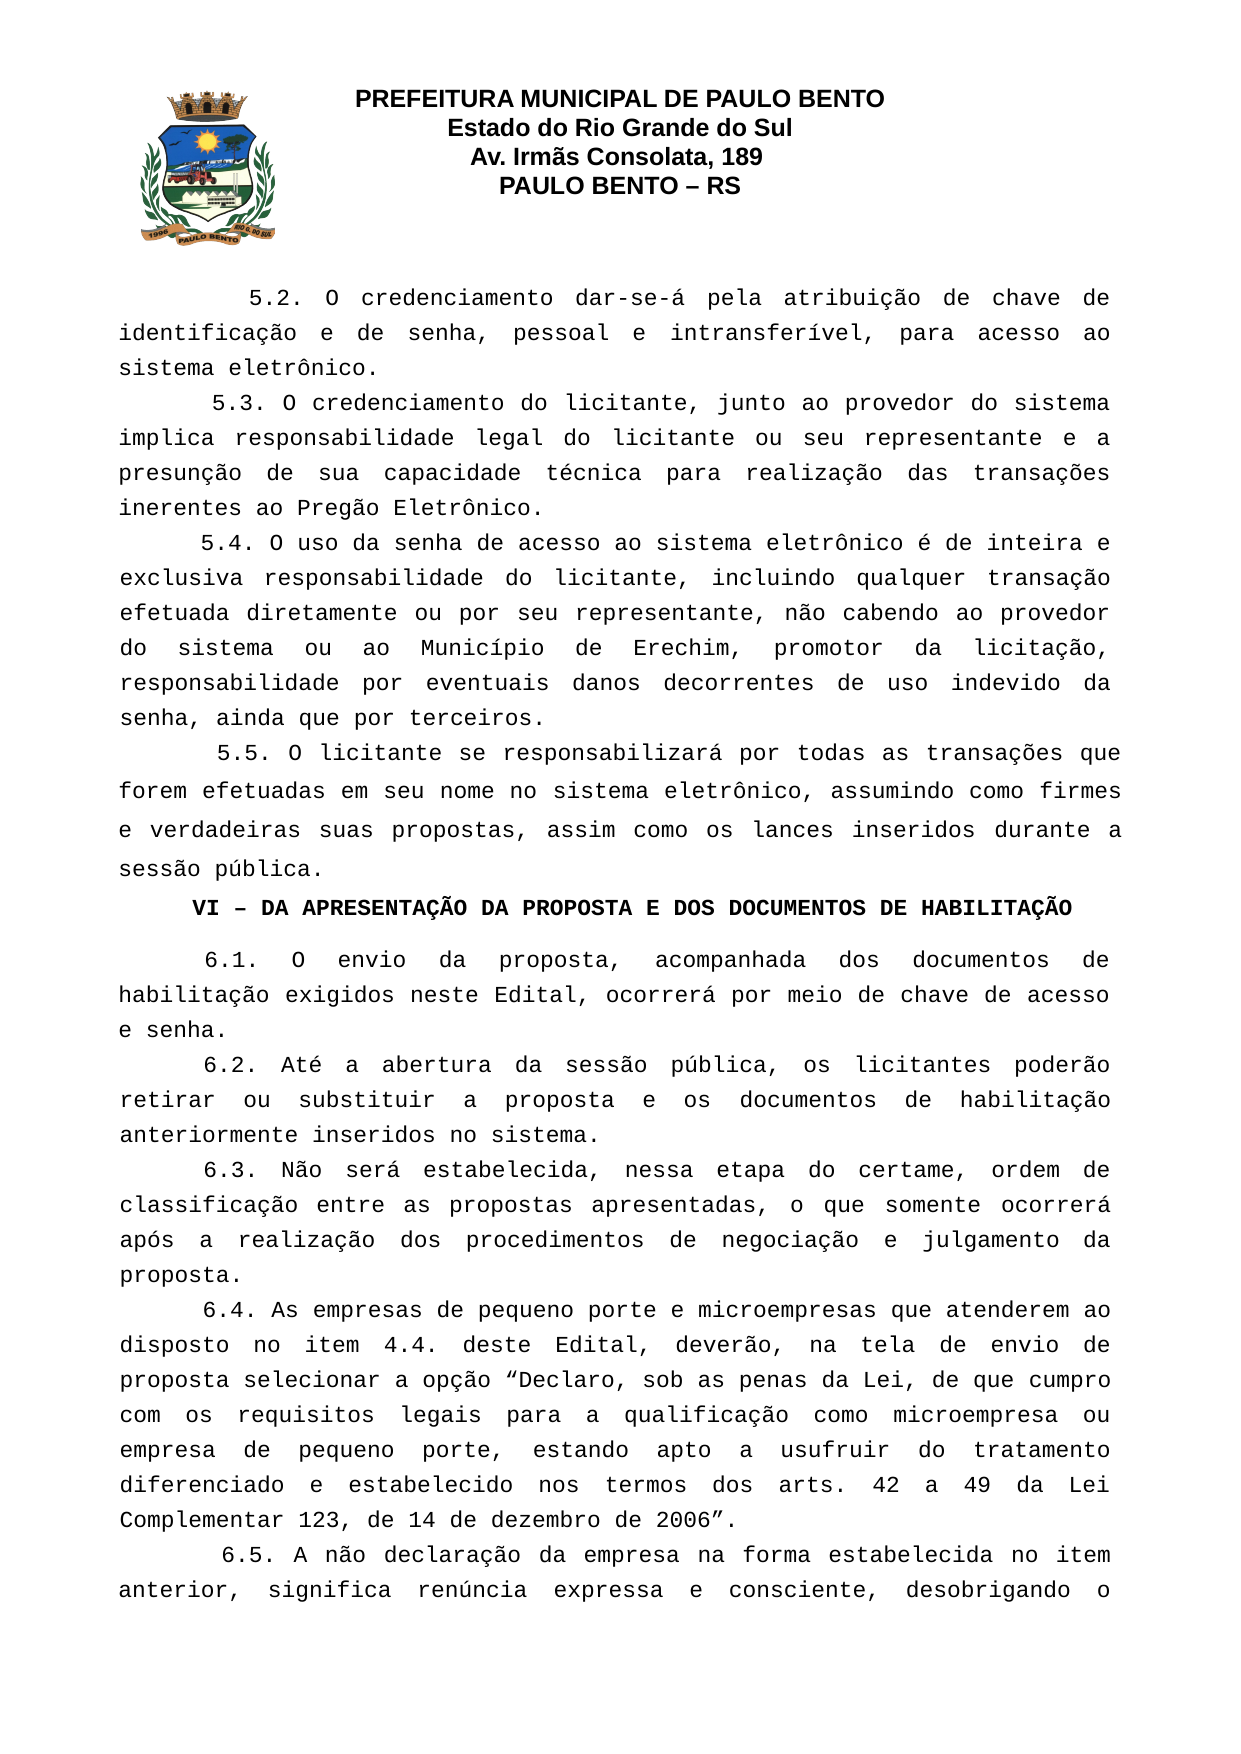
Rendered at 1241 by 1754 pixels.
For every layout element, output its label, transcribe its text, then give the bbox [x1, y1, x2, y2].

list 6.4. As empresas de pequeno porte e microempresas que atenderem ao disposto no item 4.4. deste Edital, deverão, na tela de envio de proposta selecionar a opção “Declaro, sob as penas da Lei, de que cumpro com os requisitos legais para a qualificação como microempresa ou empresa de pequeno porte, estando apto a usufruir do tratamento diferenciado e estabelecido nos termos dos arts. 42 a 49 da Lei Complementar 123, de 14 de dezembro de 2006”. [119, 1298, 1111, 1534]
list 6.5. A não declaração da empresa na forma estabelecida no item anterior, significa renúncia expressa e consciente, desobrigando o [117, 1543, 1111, 1604]
picture [140, 90, 275, 246]
list 5.2. O credenciamento dar-se-á pela atribuição de chave de identificação e de senha, pessoal e intransferível, para acesso ao sistema eletrônico. [118, 286, 1111, 382]
list 5.3. O credenciamento do licitante, junto ao provedor do sistema implica responsabilidade legal do licitante ou seu representante e a presunção de sua capacidade técnica para realização das transações inerentes ao Pregão Eletrônico. [117, 391, 1111, 522]
subtitle 5.4. O uso da senha de acesso ao sistema eletrônico é de inteira e exclusiva responsabilidade do licitante, incluindo qualquer transação efetuada diretamente ou por seu representante, não cabendo ao provedor do sistema ou ao Município de Erechim, promotor da licitação, responsabilidade por eventuais danos decorrentes de uso indevido da senha, ainda que por terceiros. [117, 531, 1111, 732]
list 6.3. Não será estabelecida, nessa etapa do certame, ordem de classificação entre as propostas apresentadas, o que somente ocorrerá após a realização dos procedimentos de negociação e julgamento da proposta. [119, 1158, 1111, 1289]
text 5.5. O licitante se responsabilizará por todas as transações que forem efetuadas em seu nome no sistema eletrônico, assumindo como firmes e verdadeiras suas propostas, assim como os lances inseridos durante a sessão pública. [118, 741, 1122, 883]
text VI – DA APRESENTAÇÃO DA PROPOSTA E DOS DOCUMENTOS DE HABILITAÇÃO [118, 896, 1122, 922]
list 6.1. O envio da proposta, acompanhada dos documentos de habilitação exigidos neste Edital, ocorrerá por meio de chave de acesso e senha. [118, 948, 1110, 1044]
list 6.2. Até a abertura da sessão pública, os licitantes poderão retirar ou substituir a proposta e os documentos de habilitação anteriormente inseridos no sistema. [119, 1053, 1111, 1149]
